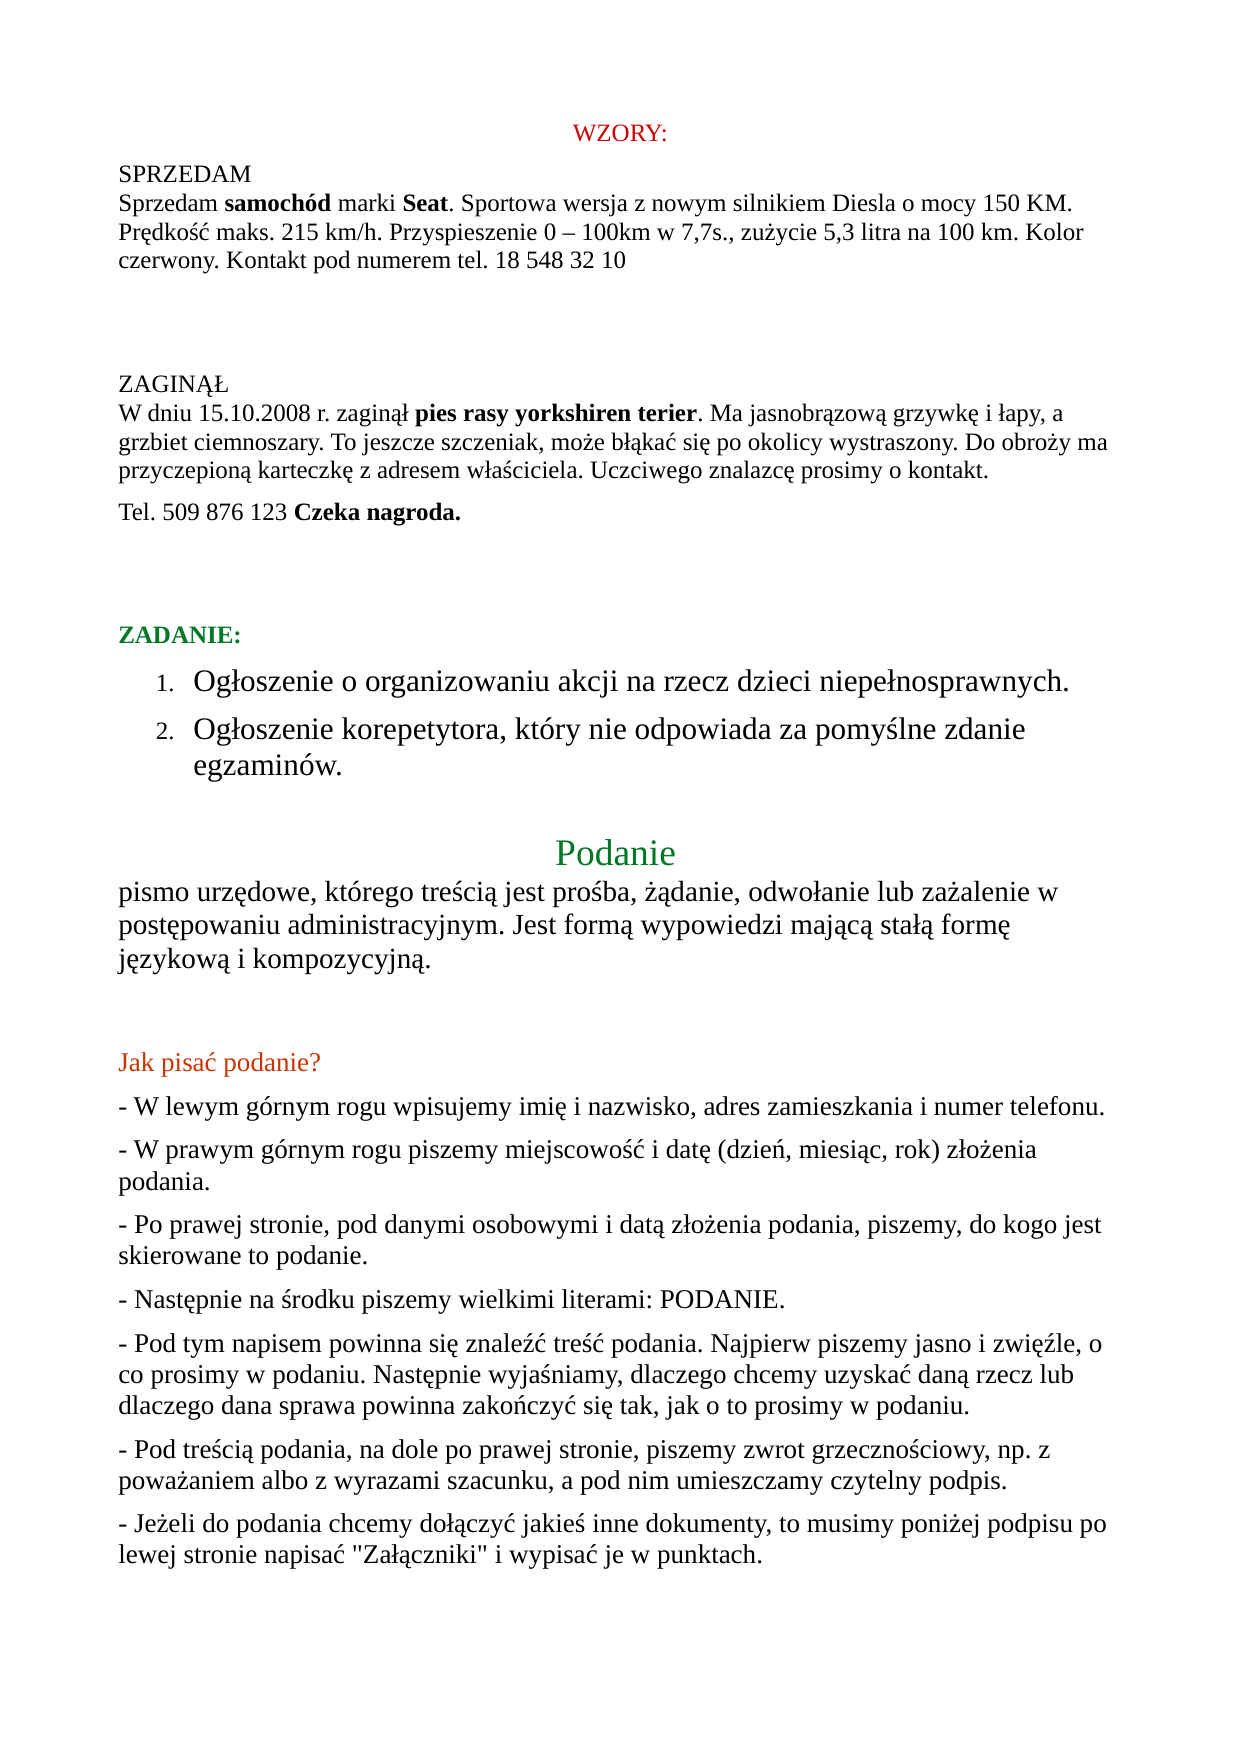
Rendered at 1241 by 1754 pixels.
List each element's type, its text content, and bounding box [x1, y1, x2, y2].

text - W prawym górnym rogu piszemy miejscowość i datę (dzień, miesiąc, rok) złożenia podania. [118, 1133, 1122, 1196]
text - Pod treścią podania, na dole po prawej stronie, piszemy zwrot grzecznościowy, np. z poważaniem albo z wyrazami szacunku, a pod nim umieszczamy czytelny podpis. [118, 1433, 1122, 1495]
text - Następnie na środku piszemy wielkimi literami: PODANIE. [118, 1283, 1122, 1314]
text Jak pisać podanie? [118, 1046, 1122, 1077]
text pismo urzędowe, którego treścią jest prośba, żądanie, odwołanie lub zażalenie w postępowaniu administracyjnym. Jest formą wypowiedzi mającą stałą formę językową i kompozycyjną. [118, 874, 1122, 974]
text - Pod tym napisem powinna się znaleźć treść podania. Najpierw piszemy jasno i zwięźle, o co prosimy w podaniu. Następnie wyjaśniamy, dlaczego chcemy uzyskać daną rzecz lub dlaczego dana sprawa powinna zakończyć się tak, jak o to prosimy w podaniu. [118, 1327, 1122, 1420]
text - Jeżeli do podania chcemy dołączyć jakieś inne dokumenty, to musimy poniżej podpisu po lewej stronie napisać "Załączniki" i wypisać je w punktach. [118, 1507, 1122, 1570]
list Ogłoszenie korepetytora, który nie odpowiada za pomyślne zdanie egzaminów. [156, 710, 1122, 782]
text WZORY: [118, 118, 1122, 147]
text - W lewym górnym rogu wpisujemy imię i nazwisko, adres zamieszkania i numer telefonu. [118, 1090, 1122, 1121]
text ZADANIE: [118, 621, 1122, 649]
text - Po prawej stronie, pod danymi osobowymi i datą złożenia podania, piszemy, do kogo jest skierowane to podanie. [118, 1208, 1122, 1271]
text ZAGINĄŁ W dniu 15.10.2008 r. zaginął pies rasy yorkshiren terier. Ma jasnobrązową grzywkę i łapy, a grzbiet ciemnoszary. To jeszcze szczeniak, może błąkać się po okolicy wystraszony. Do obroży ma przyczepioną karteczkę z adresem właściciela. Uczciwego znalazcę prosimy o kontakt. [118, 369, 1122, 484]
list Ogłoszenie o organizowaniu akcji na rzecz dzieci niepełnosprawnych. [156, 662, 1122, 698]
text Tel. 509 876 123 Czeka nagroda. [118, 497, 1122, 526]
text Podanie [118, 831, 1122, 874]
text SPRZEDAM Sprzedam samochód marki Seat. Sportowa wersja z nowym silnikiem Diesla o mocy 150 KM. Prędkość maks. 215 km/h. Przyspieszenie 0 – 100km w 7,7s., zużycie 5,3 litra na 100 km. Kolor czerwony. Kontakt pod numerem tel. 18 548 32 10 [118, 159, 1122, 274]
